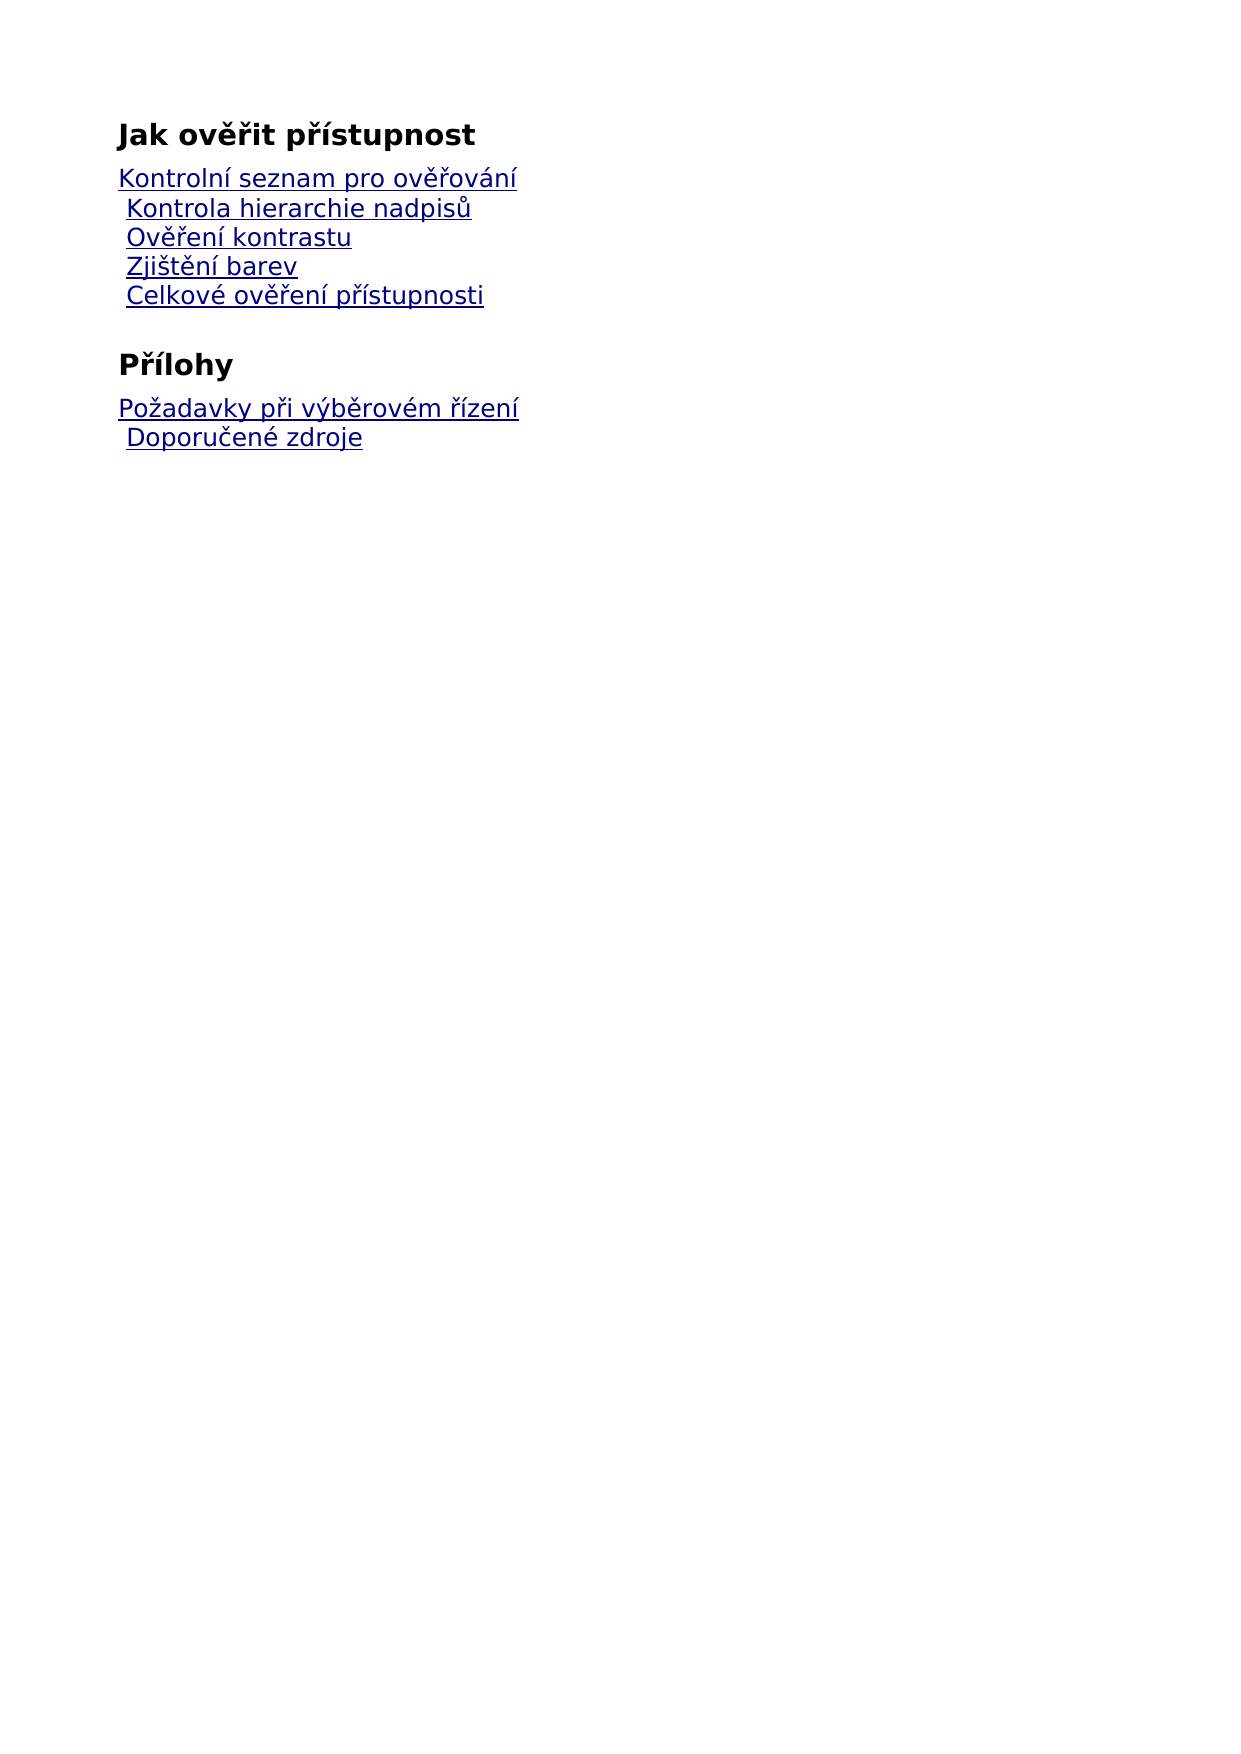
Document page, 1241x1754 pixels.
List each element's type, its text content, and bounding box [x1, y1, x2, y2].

subtitle Jak ověřit přístupnost [118, 118, 1122, 152]
subtitle Přílohy [118, 348, 1122, 382]
text Požadavky při výběrovém řízení Doporučené zdroje [118, 394, 1122, 453]
text Kontrolní seznam pro ověřování Kontrola hierarchie nadpisů Ověření kontrastu Zjištění barev Celkové ověření přístupnosti [118, 164, 1122, 310]
